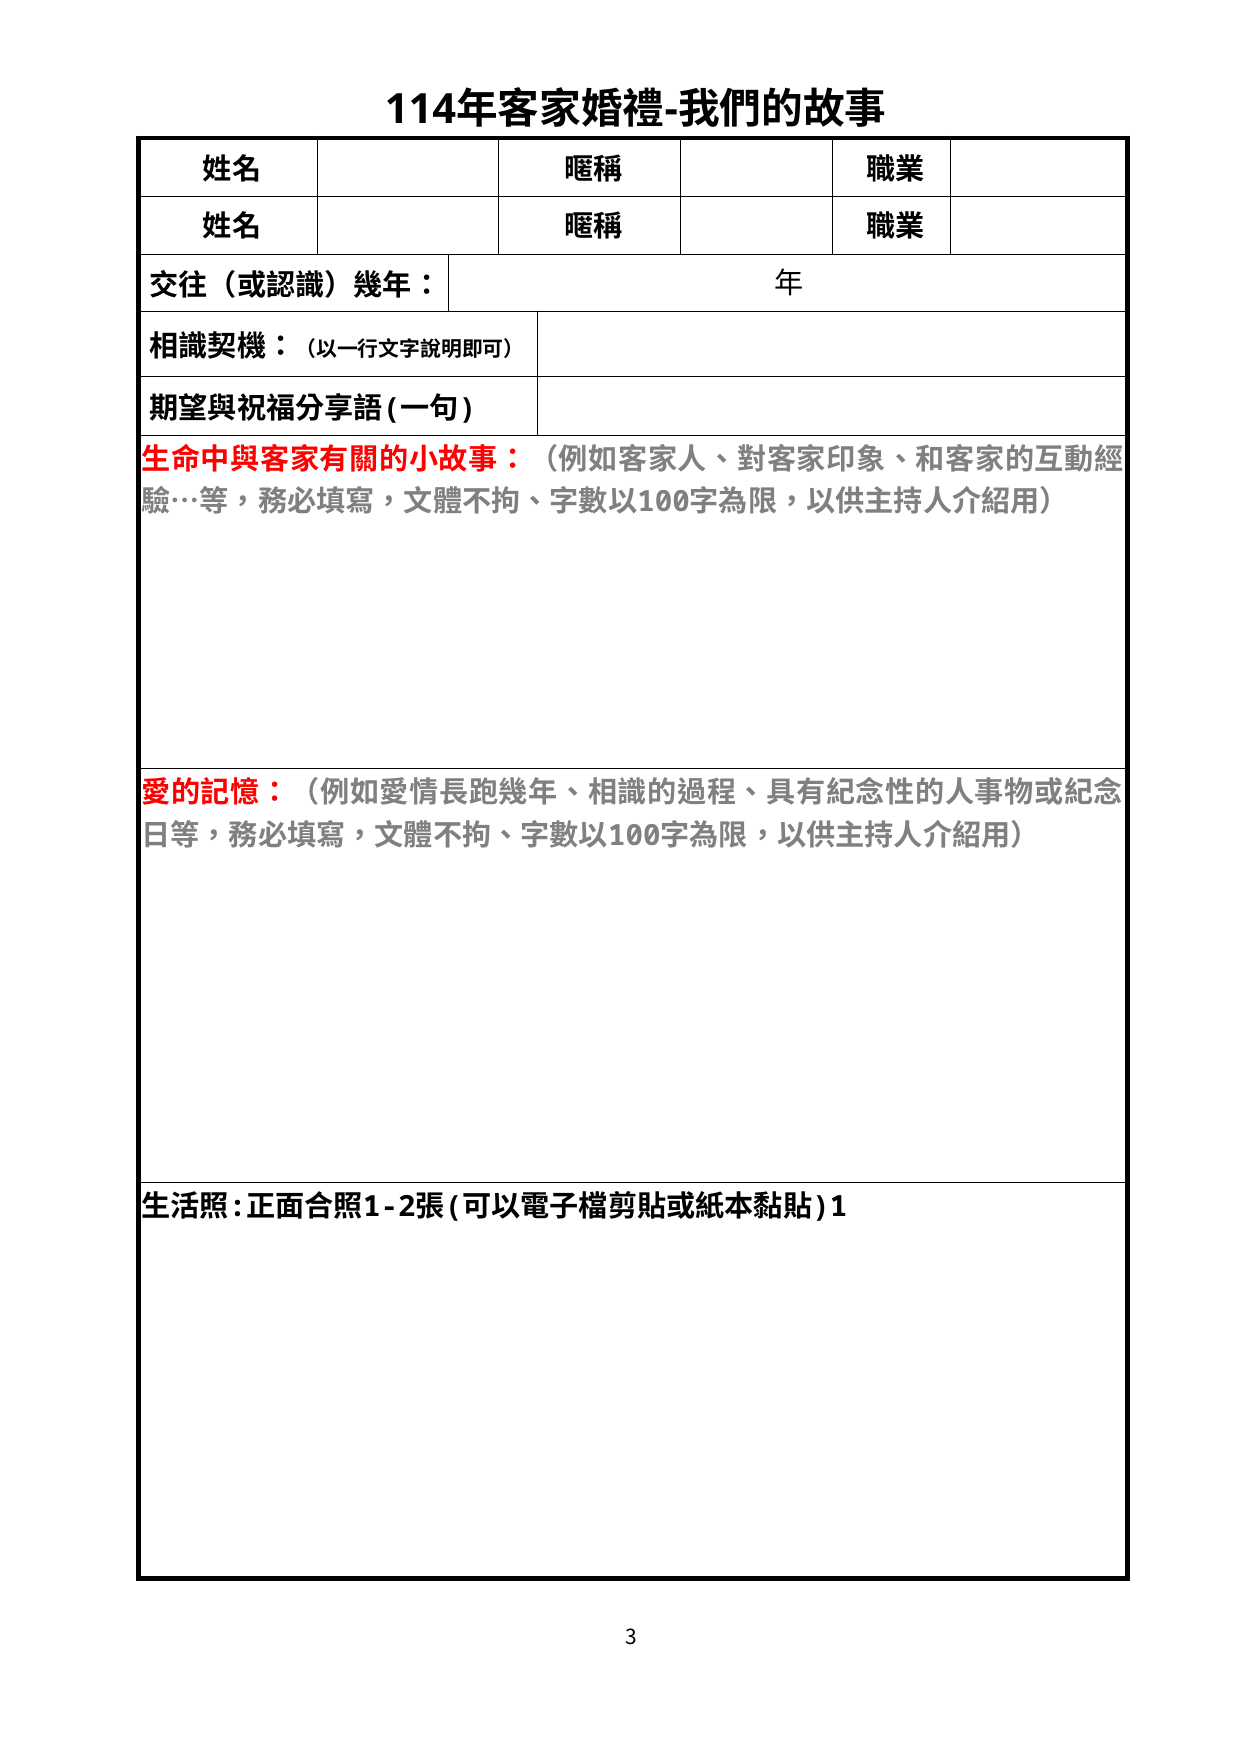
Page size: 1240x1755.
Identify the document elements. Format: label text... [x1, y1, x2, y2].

table_cell 生命中與客家有關的小故事：（例如客家人、對客家印象、和客家的互動經驗…等，務必填寫，文體不拘、字數以100字為限，以供主持人介紹用） [141, 436, 1125, 768]
table_header [681, 140, 832, 196]
table_cell [538, 312, 1125, 376]
table_header 姓名 [141, 140, 317, 196]
table_cell 職業 [833, 197, 950, 254]
table_cell 姓名 [141, 197, 317, 254]
table_header [318, 140, 498, 196]
table_cell [951, 197, 1125, 254]
table_cell 生活照:正面合照1-2張(可以電子檔剪貼或紙本黏貼)1 [141, 1183, 1125, 1576]
table_cell 相識契機：（以一行文字說明即可） [141, 312, 537, 376]
table_header 暱稱 [499, 140, 680, 196]
table_cell [318, 197, 498, 254]
table_header 職業 [833, 140, 950, 196]
table_cell 年 [449, 255, 1125, 311]
table_cell 期望與祝福分享語(一句) [141, 377, 537, 435]
table_cell [538, 377, 1125, 435]
table_header [951, 140, 1125, 196]
table_cell 愛的記憶：（例如愛情長跑幾年、相識的過程、具有紀念性的人事物或紀念日等，務必填寫，文體不拘、字數以100字為限，以供主持人介紹用） [141, 769, 1125, 1182]
table_cell [681, 197, 832, 254]
text 114年客家婚禮-我們的故事 [143, 75, 1127, 136]
table_cell 交往（或認識）幾年： [141, 255, 448, 311]
table_cell 暱稱 [499, 197, 680, 254]
